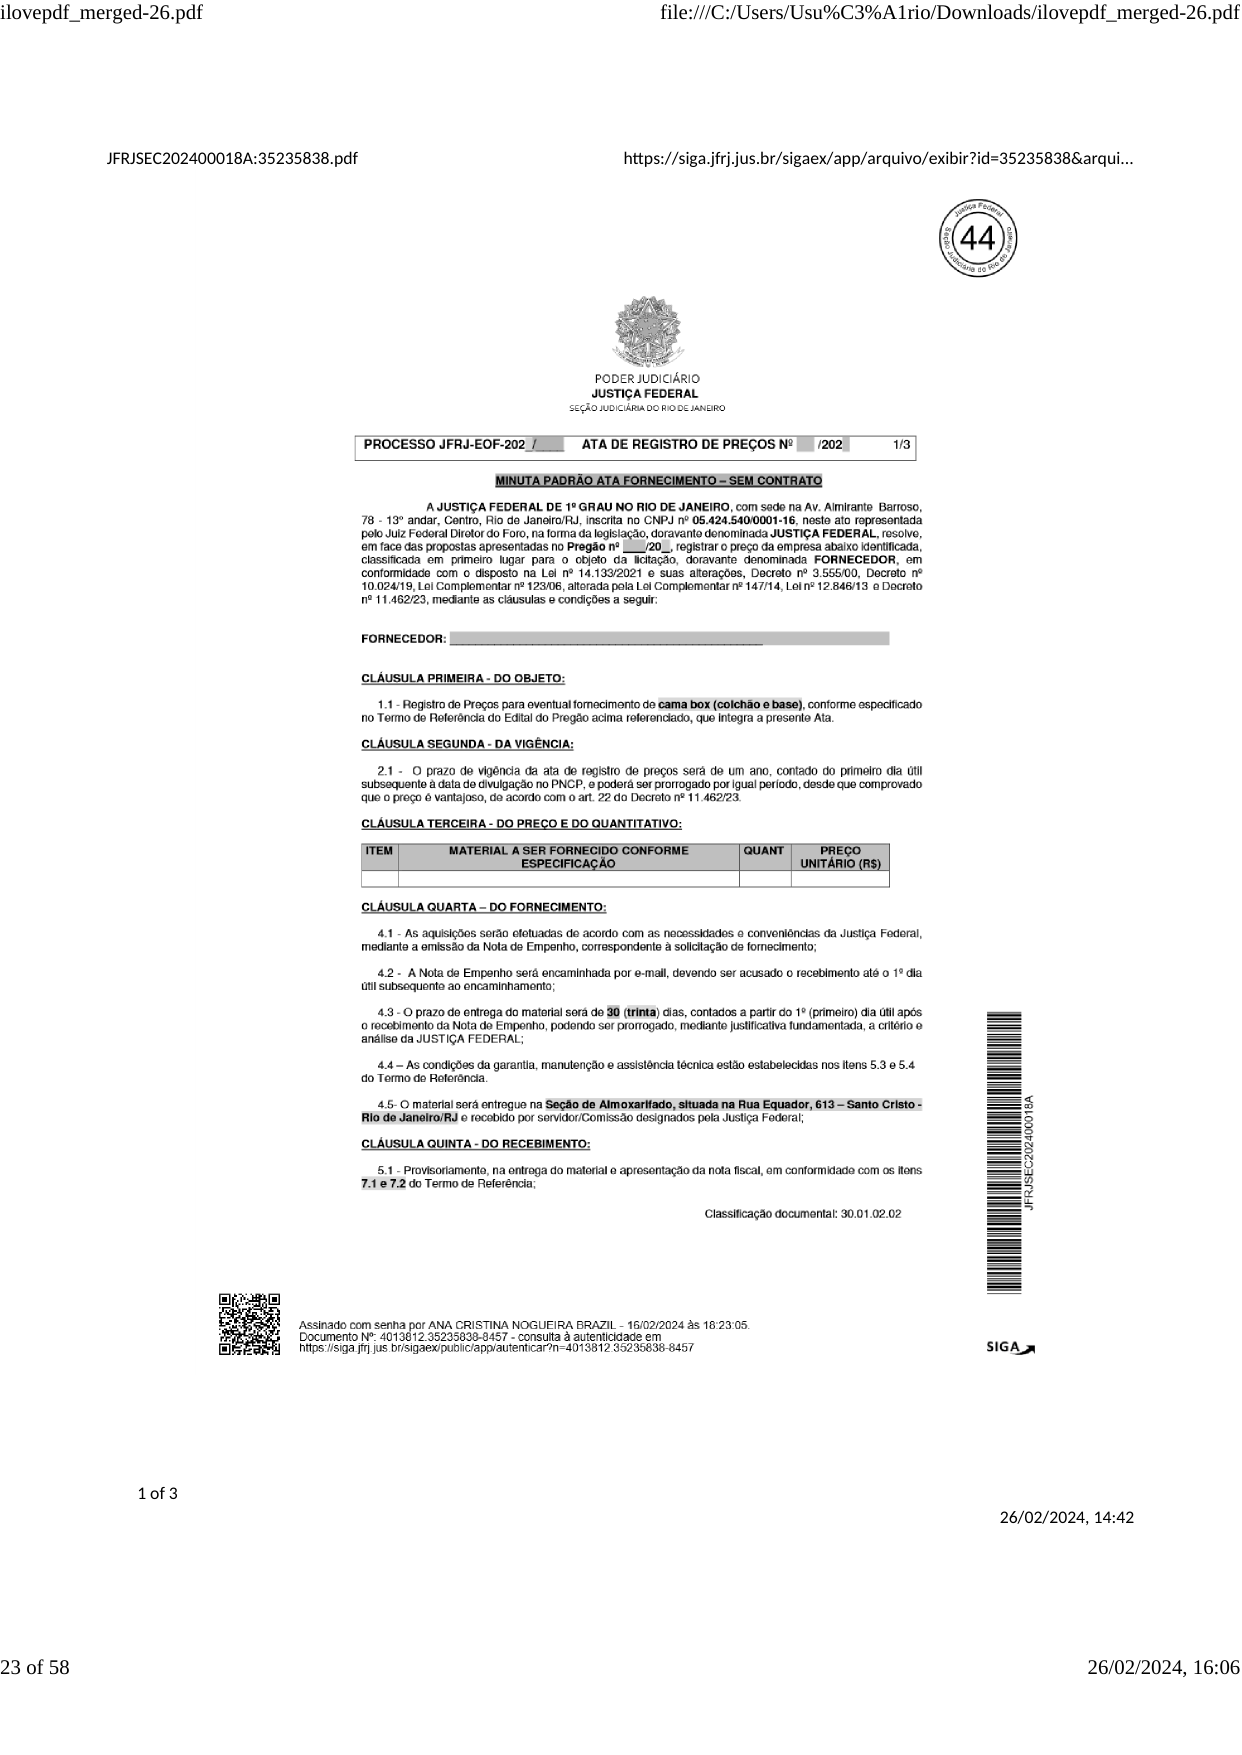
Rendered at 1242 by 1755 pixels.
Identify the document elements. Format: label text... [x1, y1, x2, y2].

list of 3 [137, 1482, 1092, 1503]
